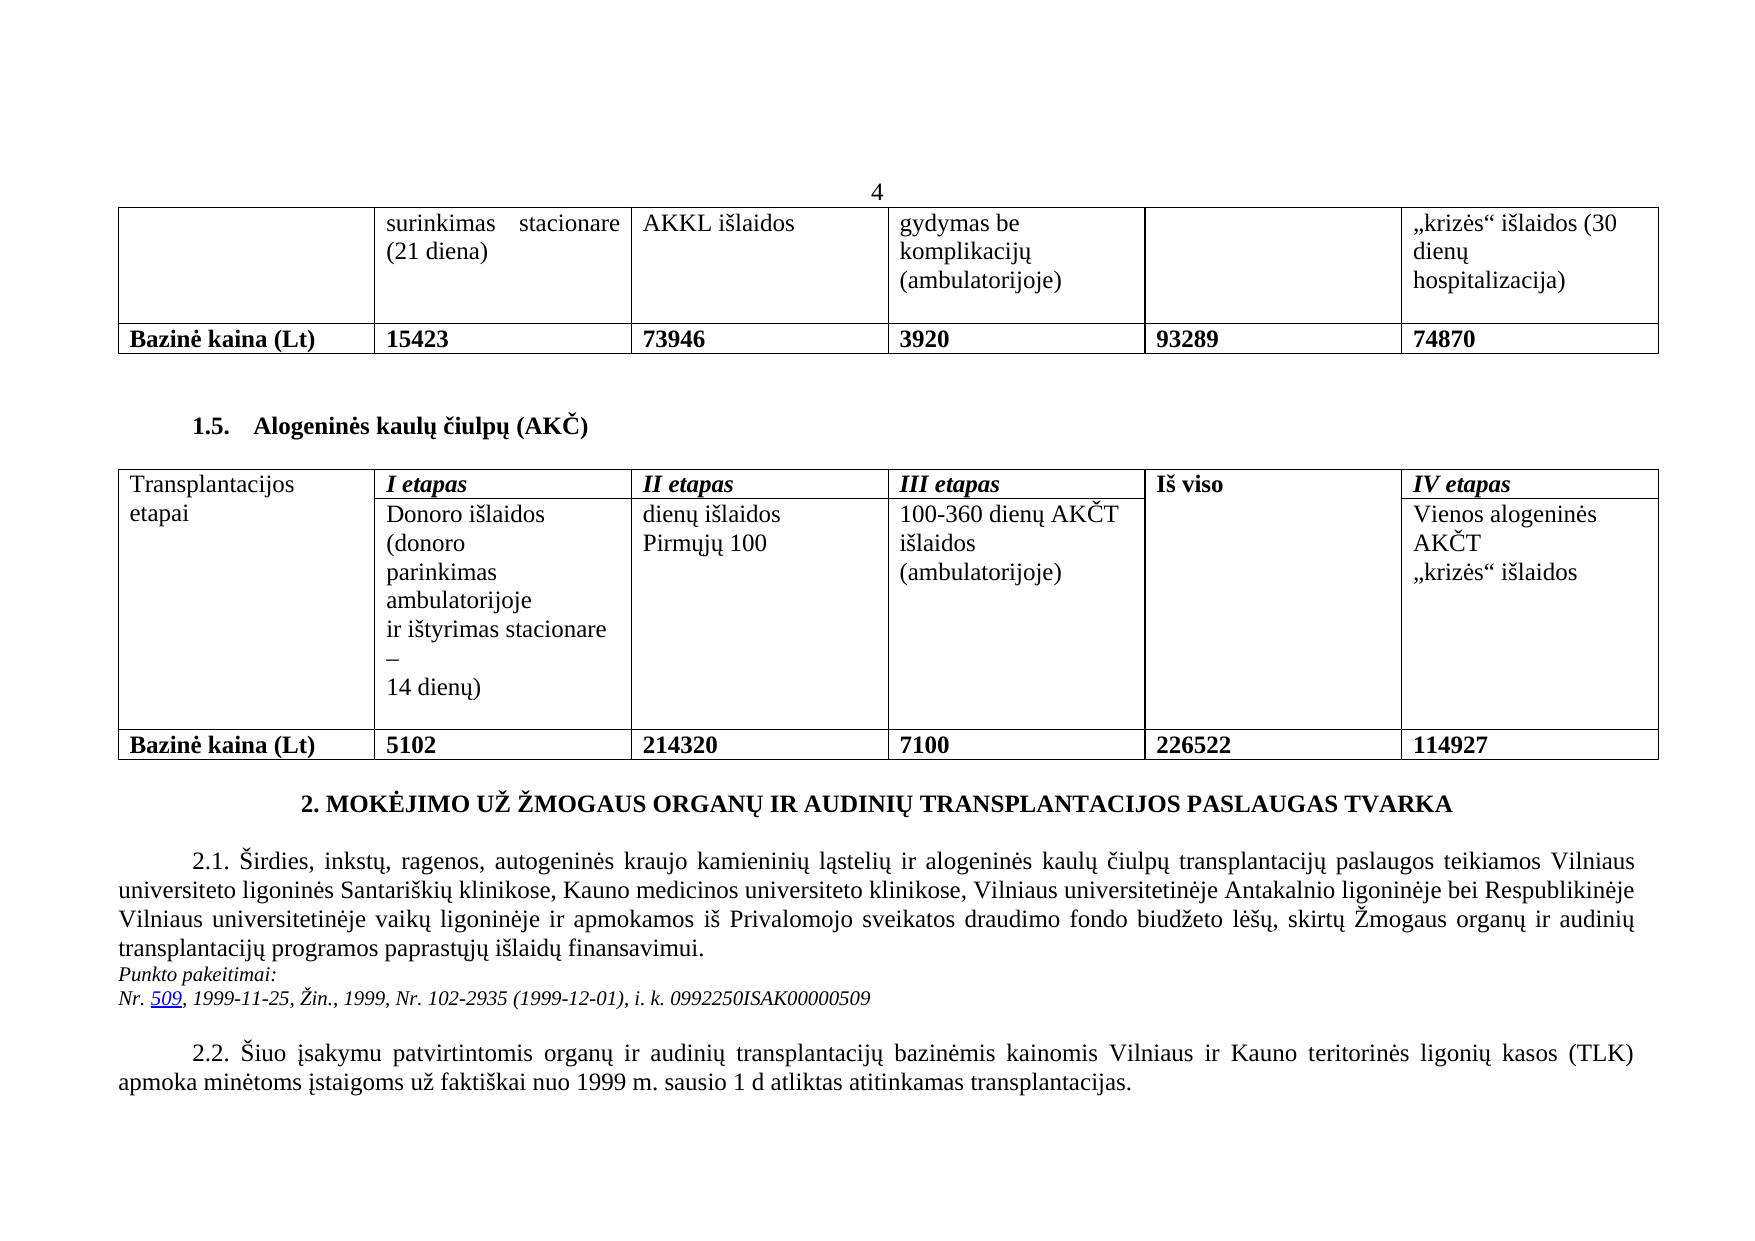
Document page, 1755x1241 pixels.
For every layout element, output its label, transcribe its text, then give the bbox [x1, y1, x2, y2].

table_cell 15423 [375, 324, 631, 352]
text 2. MOKĖJIMO UŽ ŽMOGAUS ORGANŲ IR AUDINIŲ TRANSPLANTACIJOS PASLAUGAS TVARKA [118, 789, 1636, 818]
table_header IV etapas [1402, 470, 1658, 498]
text 1.5. Alogeninės kaulų čiulpų (AKČ) [118, 411, 1636, 440]
table_cell gydymas be komplikacijų (ambulatorijoje) [889, 208, 1144, 323]
table_cell 114927 [1402, 730, 1658, 759]
table_header Iš viso [1146, 470, 1401, 729]
table_cell 226522 [1146, 730, 1401, 759]
text 2.1. Širdies, inkstų, ragenos, autogeninės kraujo kamieninių ląstelių ir alogeninės kaulų čiulpų transplantacijų paslaugos teikiamos Vilniaus universiteto ligoninės Santariškių klinikose, Kauno medicinos universiteto klinikose, Vilniaus universitetinėje Antakalnio ligoninėje bei Respublikinėje Vilniaus universitetinėje vaikų ligoninėje ir apmokamos iš Privalomojo sveikatos draudimo fondo biudžeto lėšų, skirtų Žmogaus organų ir audinių transplantacijų programos paprastųjų išlaidų finansavimui. [118, 846, 1636, 961]
table_header II etapas [632, 470, 888, 498]
table_cell Bazinė kaina (Lt) [119, 730, 374, 759]
table_cell 93289 [1146, 324, 1401, 352]
table_cell Bazinė kaina (Lt) [119, 324, 374, 352]
table_cell Donoro išlaidos (donoro parinkimas ambulatorijoje ir ištyrimas stacionare – 14 dienų) [375, 499, 631, 729]
table_cell 73946 [632, 324, 888, 352]
table_header III etapas [889, 470, 1144, 498]
table_cell AKKL išlaidos [632, 208, 888, 323]
table_cell 214320 [632, 730, 888, 759]
text 2.2. Šiuo įsakymu patvirtintomis organų ir audinių transplantacijų bazinėmis kainomis Vilniaus ir Kauno teritorinės ligonių kasos (TLK) apmoka minėtoms įstaigoms už faktiškai nuo 1999 m. sausio 1 d atliktas atitinkamas transplantacijas. [118, 1038, 1636, 1096]
text Nr. 509, 1999-11-25, Žin., 1999, Nr. 102-2935 (1999-12-01), i. k. 0992250ISAK00000509 [118, 986, 1636, 1009]
table_cell 7100 [889, 730, 1144, 759]
table_header I etapas [375, 470, 631, 498]
table_header Transplantacijos etapai [119, 470, 374, 729]
text Punkto pakeitimai: [118, 961, 1636, 986]
table_cell Vienos alogeninės AKČT „krizės“ išlaidos [1402, 499, 1658, 729]
table_cell „krizės“ išlaidos (30 dienų hospitalizacija) [1402, 208, 1658, 323]
table_cell 74870 [1402, 324, 1658, 352]
table_cell 5102 [375, 730, 631, 759]
table_cell 3920 [889, 324, 1144, 352]
table_header [119, 208, 374, 323]
table_cell dienų išlaidos Pirmųjų 100 [632, 499, 888, 729]
table_cell surinkimas stacionare (21 diena) [375, 208, 631, 323]
table_cell [1146, 208, 1401, 323]
table_cell 100-360 dienų AKČT išlaidos (ambulatorijoje) [889, 499, 1144, 729]
